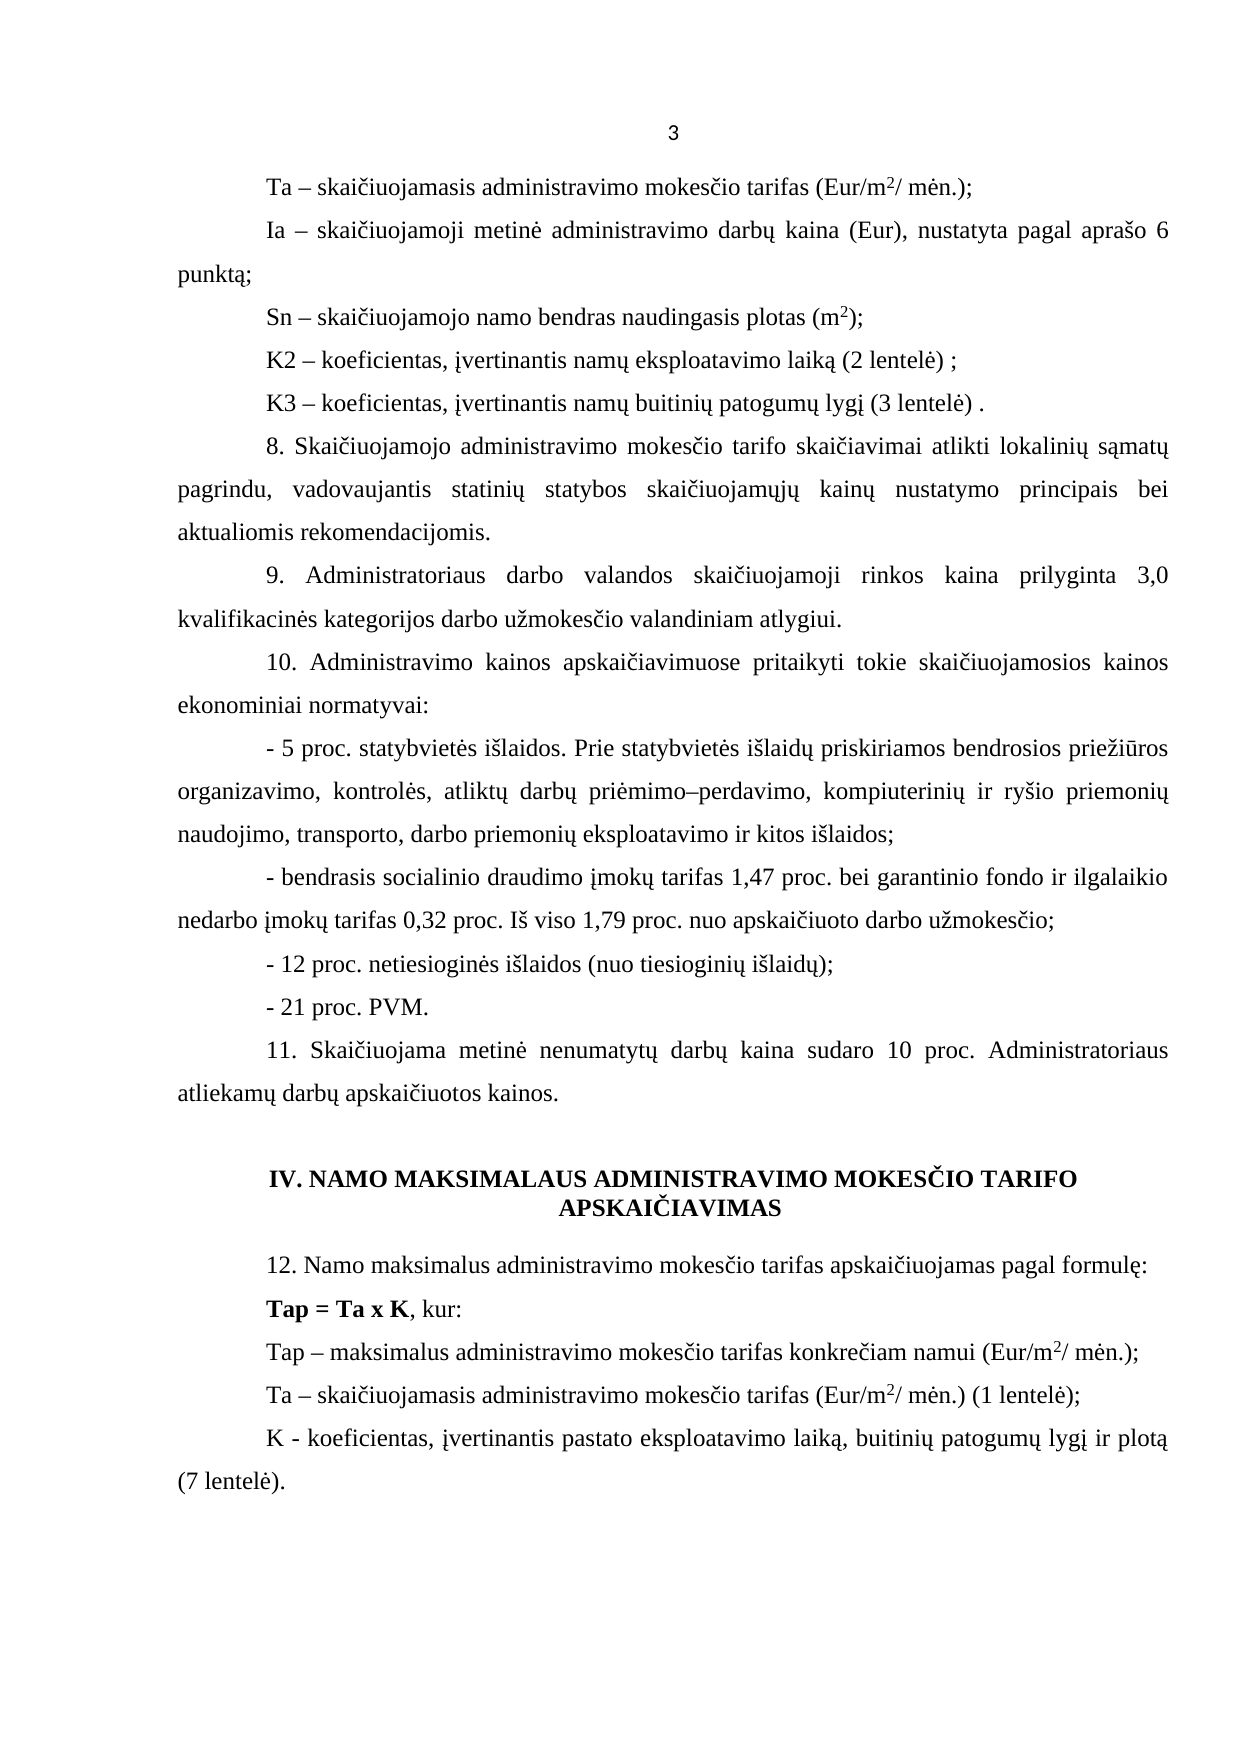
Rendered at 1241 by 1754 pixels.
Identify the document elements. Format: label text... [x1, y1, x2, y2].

text K2 – koeficientas, įvertinantis namų eksploatavimo laiką (2 lentelė) ; [177, 345, 1169, 374]
text Sn – skaičiuojamojo namo bendras naudingasis plotas (m2); [177, 302, 1169, 331]
text Ta – skaičiuojamasis administravimo mokesčio tarifas (Eur/m2/ mėn.) (1 lentelė); [177, 1380, 1169, 1409]
text IV. NAMO MAKSIMALAUS ADMINISTRAVIMO MOKESČIO TARIFO APSKAIČIAVIMAS [183, 1164, 1163, 1222]
text - bendrasis socialinio draudimo įmokų tarifas 1,47 proc. bei garantinio fondo ir ilgalaikio nedarbo įmokų tarifas 0,32 proc. Iš viso 1,79 proc. nuo apskaičiuoto darbo užmokesčio; [177, 862, 1169, 934]
text - 12 proc. netiesioginės išlaidos (nuo tiesioginių išlaidų); [177, 949, 1169, 977]
text - 21 proc. PVM. [177, 992, 1169, 1021]
text 9. Administratoriaus darbo valandos skaičiuojamoji rinkos kaina prilyginta 3,0 kvalifikacinės kategorijos darbo užmokesčio valandiniam atlygiui. [177, 561, 1169, 632]
text Ta – skaičiuojamasis administravimo mokesčio tarifas (Eur/m2/ mėn.); [177, 172, 1169, 201]
text 10. Administravimo kainos apskaičiavimuose pritaikyti tokie skaičiuojamosios kainos ekonominiai normatyvai: [177, 647, 1169, 719]
text K - koeficientas, įvertinantis pastato eksploatavimo laiką, buitinių patogumų lygį ir plotą (7 lentelė). [177, 1423, 1169, 1495]
text 11. Skaičiuojama metinė nenumatytų darbų kaina sudaro 10 proc. Administratoriaus atliekamų darbų apskaičiuotos kainos. [177, 1035, 1169, 1107]
text K3 – koeficientas, įvertinantis namų buitinių patogumų lygį (3 lentelė) . [177, 388, 1169, 417]
text Ia – skaičiuojamoji metinė administravimo darbų kaina (Eur), nustatyta pagal aprašo 6 punktą; [177, 216, 1169, 287]
text 8. Skaičiuojamojo administravimo mokesčio tarifo skaičiavimai atlikti lokalinių sąmatų pagrindu, vadovaujantis statinių statybos skaičiuojamųjų kainų nustatymo principais bei aktualiomis rekomendacijomis. [177, 431, 1169, 546]
text - 5 proc. statybvietės išlaidos. Prie statybvietės išlaidų priskiriamos bendrosios priežiūros organizavimo, kontrolės, atliktų darbų priėmimo–perdavimo, kompiuterinių ir ryšio priemonių naudojimo, transporto, darbo priemonių eksploatavimo ir kitos išlaidos; [177, 733, 1169, 848]
text Tap = Ta x K, kur: [177, 1294, 1169, 1322]
text Tap – maksimalus administravimo mokesčio tarifas konkrečiam namui (Eur/m2/ mėn.); [177, 1337, 1169, 1366]
text 12. Namo maksimalus administravimo mokesčio tarifas apskaičiuojamas pagal formulę: [177, 1251, 1169, 1279]
